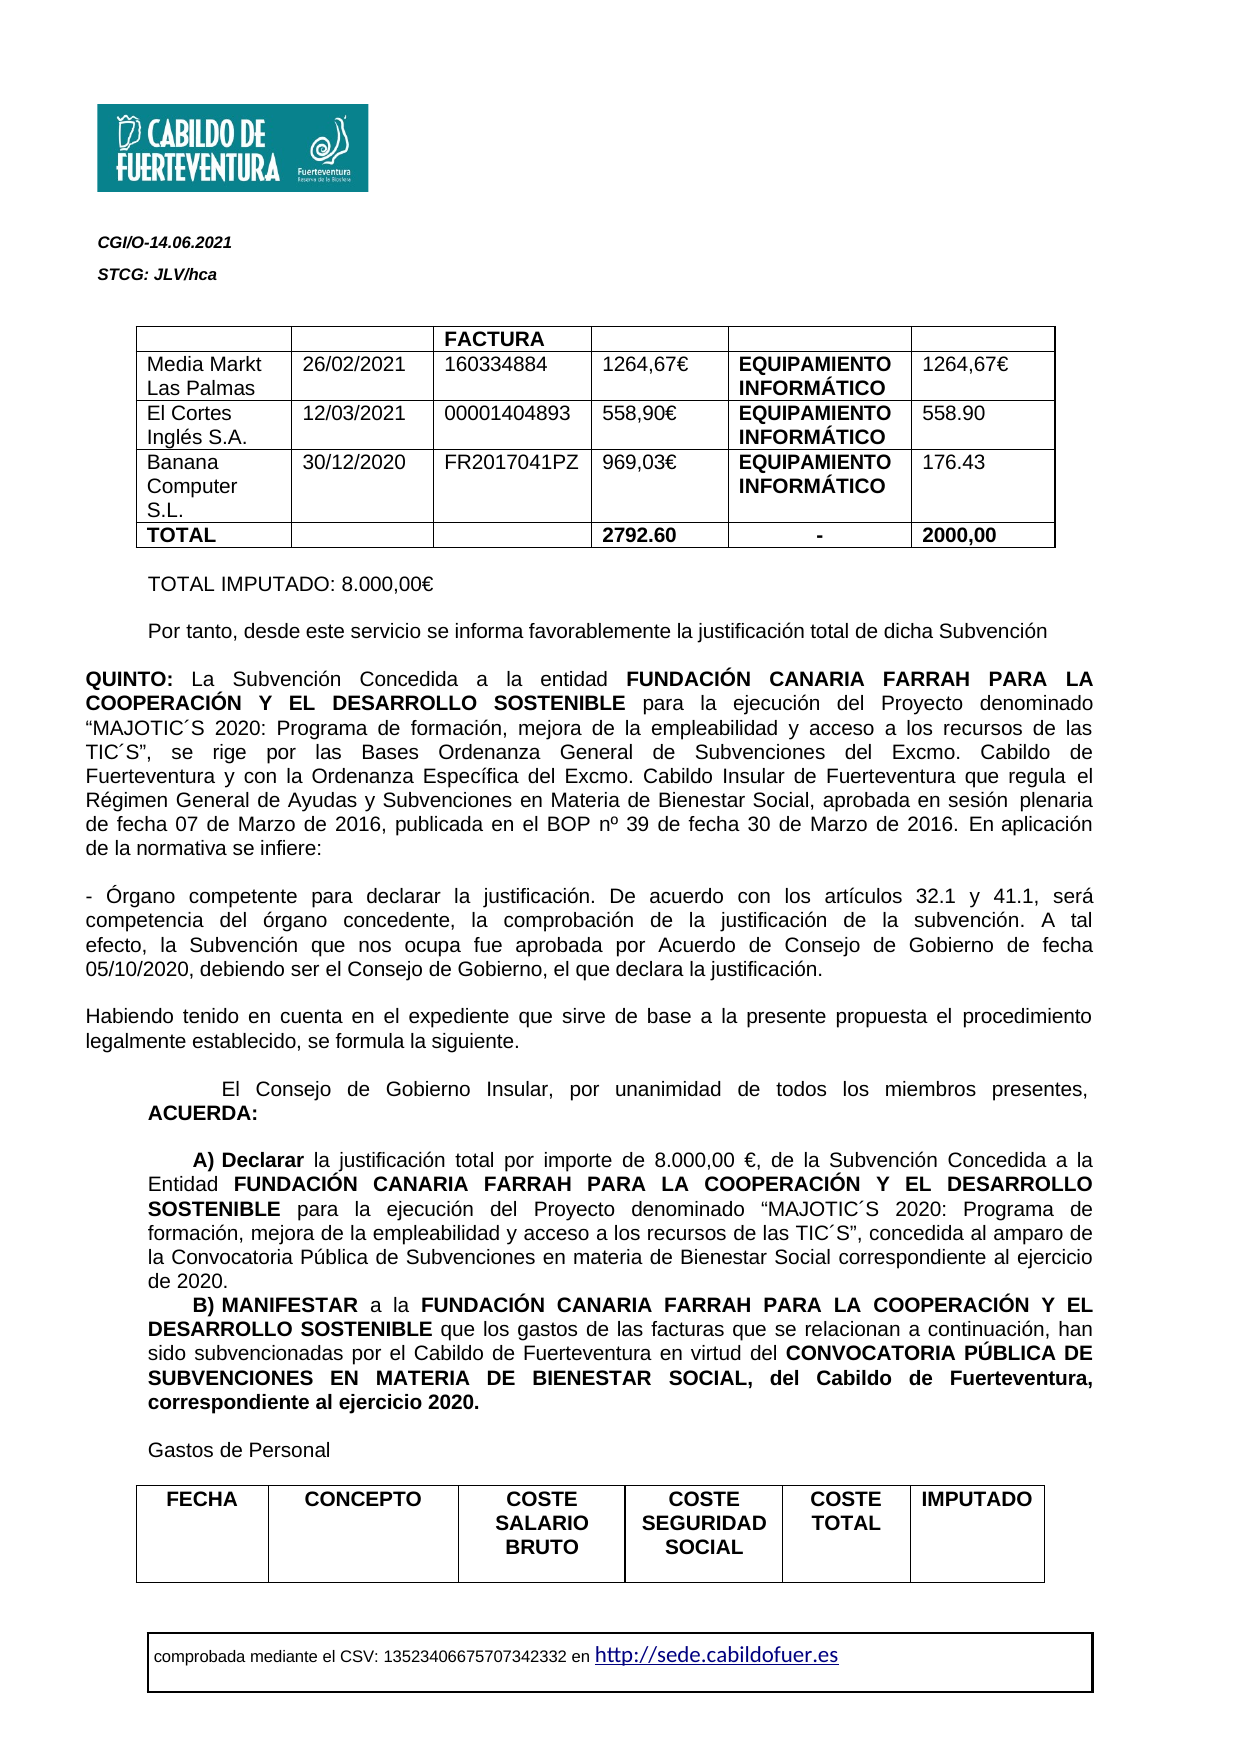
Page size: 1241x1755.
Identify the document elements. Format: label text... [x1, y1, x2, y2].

table_cell 26/02/2021 [292, 352, 433, 400]
table_cell 2000,00 [912, 523, 1054, 547]
table_cell 1264,67€ [912, 352, 1054, 400]
table_cell 1264,67€ [592, 352, 728, 400]
list MANIFESTAR a la FUNDACIÓN CANARIA FARRAH PARA LA COOPERACIÓN Y EL DESARROLLO SOSTENIBLE que los gastos de las facturas que se relacionan a continuación, han sido subvencionadas por el Cabildo de Fuerteventura en virtud del CONVOCATORIA PÚBLICA DE SUBVENCIONES EN MATERIA DE BIENESTAR SOCIAL, del Cabildo de Fuerteventura, correspondiente al ejercicio 2020. [119, 1293, 1093, 1413]
text Gastos de Personal [148, 1437, 1107, 1461]
table_cell Media Markt Las Palmas [137, 352, 291, 400]
table_cell 969,03€ [592, 450, 728, 522]
table_header [912, 327, 1054, 351]
table_cell [434, 523, 591, 547]
table_cell 160334884 [434, 352, 591, 400]
table_header COSTE SALARIO BRUTO [459, 1486, 624, 1582]
text Habiendo tenido en cuenta en el expediente que sirve de base a la presente propuesta el procedimiento legalmente establecido, se formula la siguiente. [85, 1004, 1093, 1052]
table_header CONCEPTO [269, 1486, 458, 1582]
table_cell 558.90 [912, 401, 1054, 449]
subtitle ACUERDA: [148, 1100, 1107, 1124]
table_cell Banana Computer S.L. [137, 450, 291, 522]
table_cell FR2017041PZ [434, 450, 591, 522]
table_header FECHA [137, 1486, 268, 1582]
table_cell 00001404893 [434, 401, 591, 449]
text Por tanto, desde este servicio se informa favorablemente la justificación total de dicha Subvención [148, 619, 1107, 643]
table_cell - [729, 523, 911, 547]
table_cell 12/03/2021 [292, 401, 433, 449]
table_cell 2792.60 [592, 523, 728, 547]
table_header [592, 327, 728, 351]
table_cell 176.43 [912, 450, 1054, 522]
table_cell 558,90€ [592, 401, 728, 449]
table_header [137, 327, 291, 351]
table_cell TOTAL [137, 523, 291, 547]
table_header FACTURA [434, 327, 591, 351]
text El Consejo de Gobierno Insular, por unanimidad de todos los miembros presentes, [221, 1076, 1107, 1100]
table_cell EQUIPAMIENTO INFORMÁTICO [729, 352, 911, 400]
table_header COSTE SEGURIDAD SOCIAL [626, 1486, 782, 1582]
table_cell [292, 523, 433, 547]
table_header [729, 327, 911, 351]
table_cell El Cortes Inglés S.A. [137, 401, 291, 449]
table_cell EQUIPAMIENTO INFORMÁTICO [729, 401, 911, 449]
table_cell EQUIPAMIENTO INFORMÁTICO [729, 450, 911, 522]
text TOTAL IMPUTADO: 8.000,00€ [148, 571, 1107, 595]
table_header IMPUTADO [911, 1486, 1044, 1582]
text - Órgano competente para declarar la justificación. De acuerdo con los artículos 32.1 y 41.1, será competencia del órgano concedente, la comprobación de la justificación de la subvención. A tal efecto, la Subvención que nos ocupa fue aprobada por Acuerdo de Consejo de Gobierno de fecha 05/10/2020, debiendo ser el Consejo de Gobierno, el que declara la justificación. [85, 884, 1093, 981]
table_cell 30/12/2020 [292, 450, 433, 522]
table_header COSTE TOTAL [783, 1486, 910, 1582]
table_header [292, 327, 433, 351]
list Declarar la justificación total por importe de 8.000,00 €, de la Subvención Concedida a la Entidad FUNDACIÓN CANARIA FARRAH PARA LA COOPERACIÓN Y EL DESARROLLO SOSTENIBLE para la ejecución del Proyecto denominado “MAJOTIC´S 2020: Programa de formación, mejora de la empleabilidad y acceso a los recursos de las TIC´S”, concedida al amparo de la Convocatoria Pública de Subvenciones en materia de Bienestar Social correspondiente al ejercicio de 2020. [119, 1148, 1093, 1293]
text QUINTO: La Subvención Concedida a la entidad FUNDACIÓN CANARIA FARRAH PARA LA COOPERACIÓN Y EL DESARROLLO SOSTENIBLE para la ejecución del Proyecto denominado “MAJOTIC´S 2020: Programa de formación, mejora de la empleabilidad y acceso a los recursos de las TIC´S”, se rige por las Bases Ordenanza General de Subvenciones del Excmo. Cabildo de Fuerteventura y con la Ordenanza Específica del Excmo. Cabildo Insular de Fuerteventura que regula el Régimen General de Ayudas y Subvenciones en Materia de Bienestar Social, aprobada en sesión plenaria de fecha 07 de Marzo de 2016, publicada en el BOP nº 39 de fecha 30 de Marzo de 2016. En aplicación de la normativa se infiere: [85, 667, 1093, 860]
